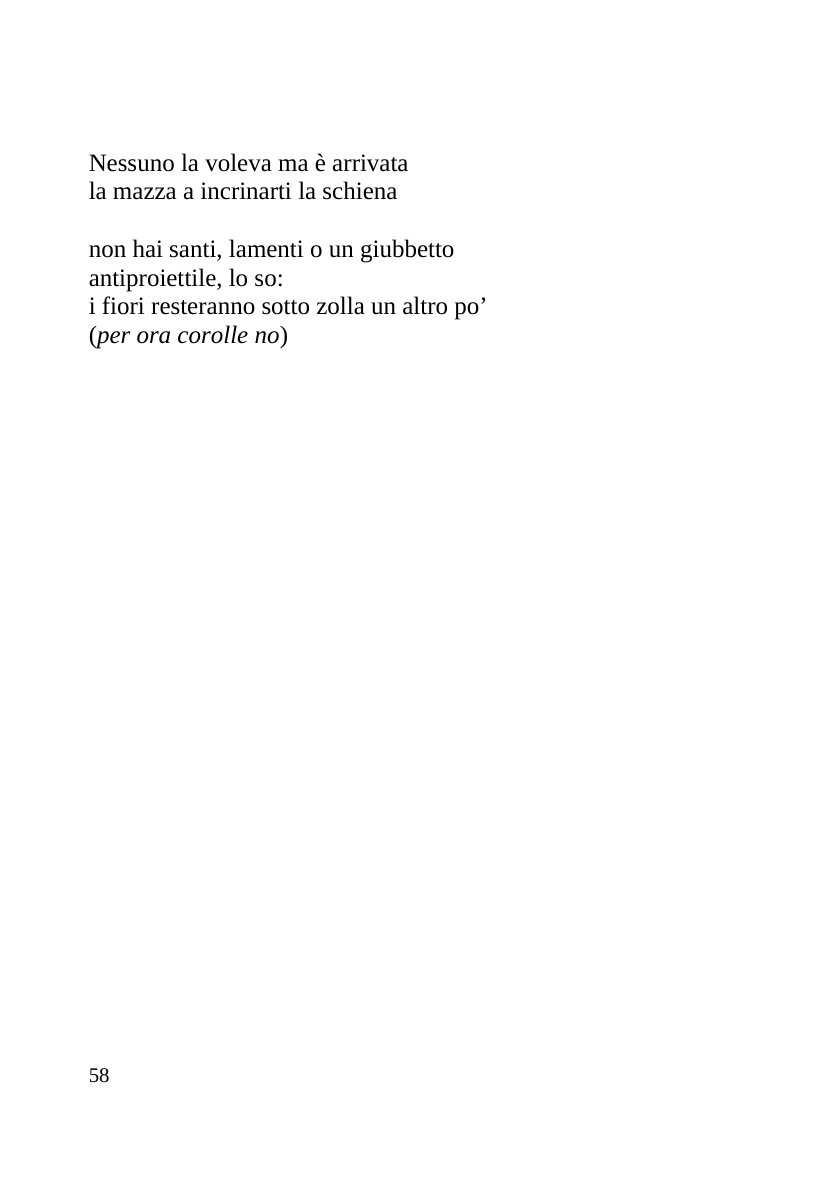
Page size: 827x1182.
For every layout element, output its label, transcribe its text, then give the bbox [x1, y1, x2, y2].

text i fiori resteranno sotto zolla un altro po’ [88, 291, 738, 320]
text Nessuno la voleva ma è arrivata [88, 148, 738, 176]
text la mazza a incrinarti la schiena [88, 176, 738, 205]
text (per ora corolle no) [88, 320, 738, 349]
text antiproiettile, lo so: [88, 263, 738, 291]
text non hai santi, lamenti o un giubbetto [88, 234, 738, 263]
